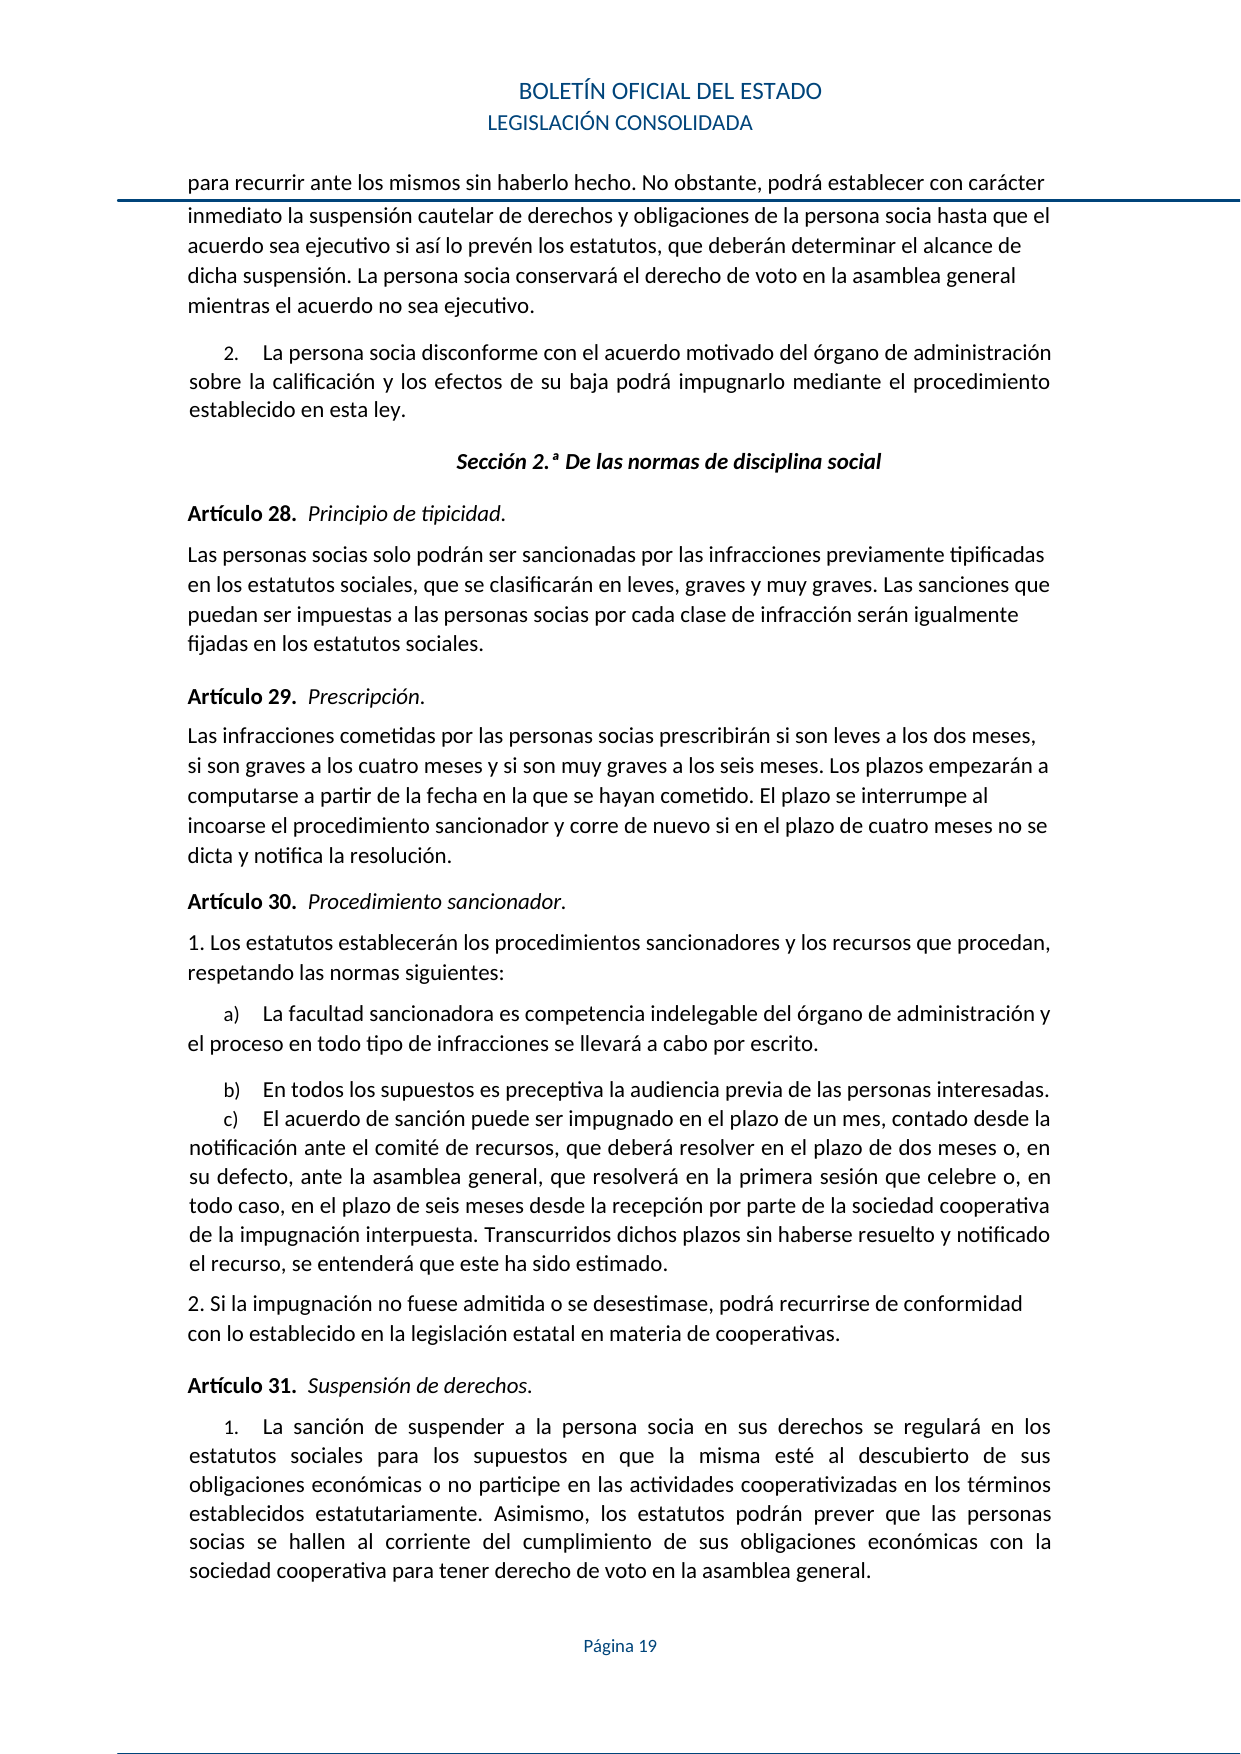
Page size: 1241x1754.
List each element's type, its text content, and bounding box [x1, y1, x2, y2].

text Las infracciones cometidas por las personas socias prescribirán si son leves a los dos meses, si son graves a los cuatro meses y si son muy graves a los seis meses. Los plazos empezarán a computarse a partir de la fecha en la que se hayan cometido. El plazo se interrumpe al incoarse el procedimiento sancionador y corre de nuevo si en el plazo de cuatro meses no se dicta y notifica la resolución. [187, 721, 1053, 869]
text Artículo 30. Procedimiento sancionador. [187, 887, 1088, 916]
text 2. Si la impugnación no fuese admitida o se desestimase, podrá recurrirse de conformidad con lo establecido en la legislación estatal en materia de cooperativas. [187, 1289, 1053, 1347]
text Artículo 29. Prescripción. [187, 682, 1152, 710]
text Artículo 31. Suspensión de derechos. [187, 1372, 1088, 1399]
list La facultad sancionadora es competencia indelegable del órgano de administración y [189, 999, 1053, 1027]
list En todos los supuestos es preceptiva la audiencia previa de las personas interesadas. [189, 1075, 1053, 1103]
text Las personas socias solo podrán ser sancionadas por las infracciones previamente tipificadas en los estatutos sociales, que se clasificarán en leves, graves y muy graves. Las sanciones que puedan ser impuestas a las personas socias por cada clase de infracción serán igualmente fijadas en los estatutos sociales. [187, 540, 1053, 658]
list El acuerdo de sanción puede ser impugnado en el plazo de un mes, contado desde la notificación ante el comité de recursos, que deberá resolver en el plazo de dos meses o, en su defecto, ante la asamblea general, que resolverá en la primera sesión que celebre o, en todo caso, en el plazo de seis meses desde la recepción por parte de la sociedad cooperativa de la impugnación interpuesta. Transcurridos dichos plazos sin haberse resuelto y notificado el recurso, se entenderá que este ha sido estimado. [189, 1104, 1053, 1277]
list La persona socia disconforme con el acuerdo motivado del órgano de administración sobre la calificación y los efectos de su baja podrá impugnarlo mediante el procedimiento establecido en esta ley. [189, 338, 1053, 424]
text Sección 2.ª De las normas de disciplina social [189, 447, 1152, 475]
text inmediato la suspensión cautelar de derechos y obligaciones de la persona socia hasta que el acuerdo sea ejecutivo si así lo prevén los estatutos, que deberán determinar el alcance de dicha suspensión. La persona socia conservará el derecho de voto en la asamblea general mientras el acuerdo no sea ejecutivo. [187, 202, 1053, 319]
text para recurrir ante los mismos sin haberlo hecho. No obstante, podrá establecer con carácter [187, 168, 1053, 199]
text Artículo 28. Principio de tipicidad. [187, 499, 1088, 527]
text el proceso en todo tipo de infracciones se llevará a cabo por escrito. [187, 1029, 1053, 1057]
list La sanción de suspender a la persona socia en sus derechos se regulará en los estatutos sociales para los supuestos en que la misma esté al descubierto de sus obligaciones económicas o no participe en las actividades cooperativizadas en los términos establecidos estatutariamente. Asimismo, los estatutos podrán prever que las personas socias se hallen al corriente del cumplimiento de sus obligaciones económicas con la sociedad cooperativa para tener derecho de voto en la asamblea general. [189, 1412, 1053, 1584]
text 1. Los estatutos establecerán los procedimientos sancionadores y los recursos que procedan, respetando las normas siguientes: [187, 928, 1053, 986]
